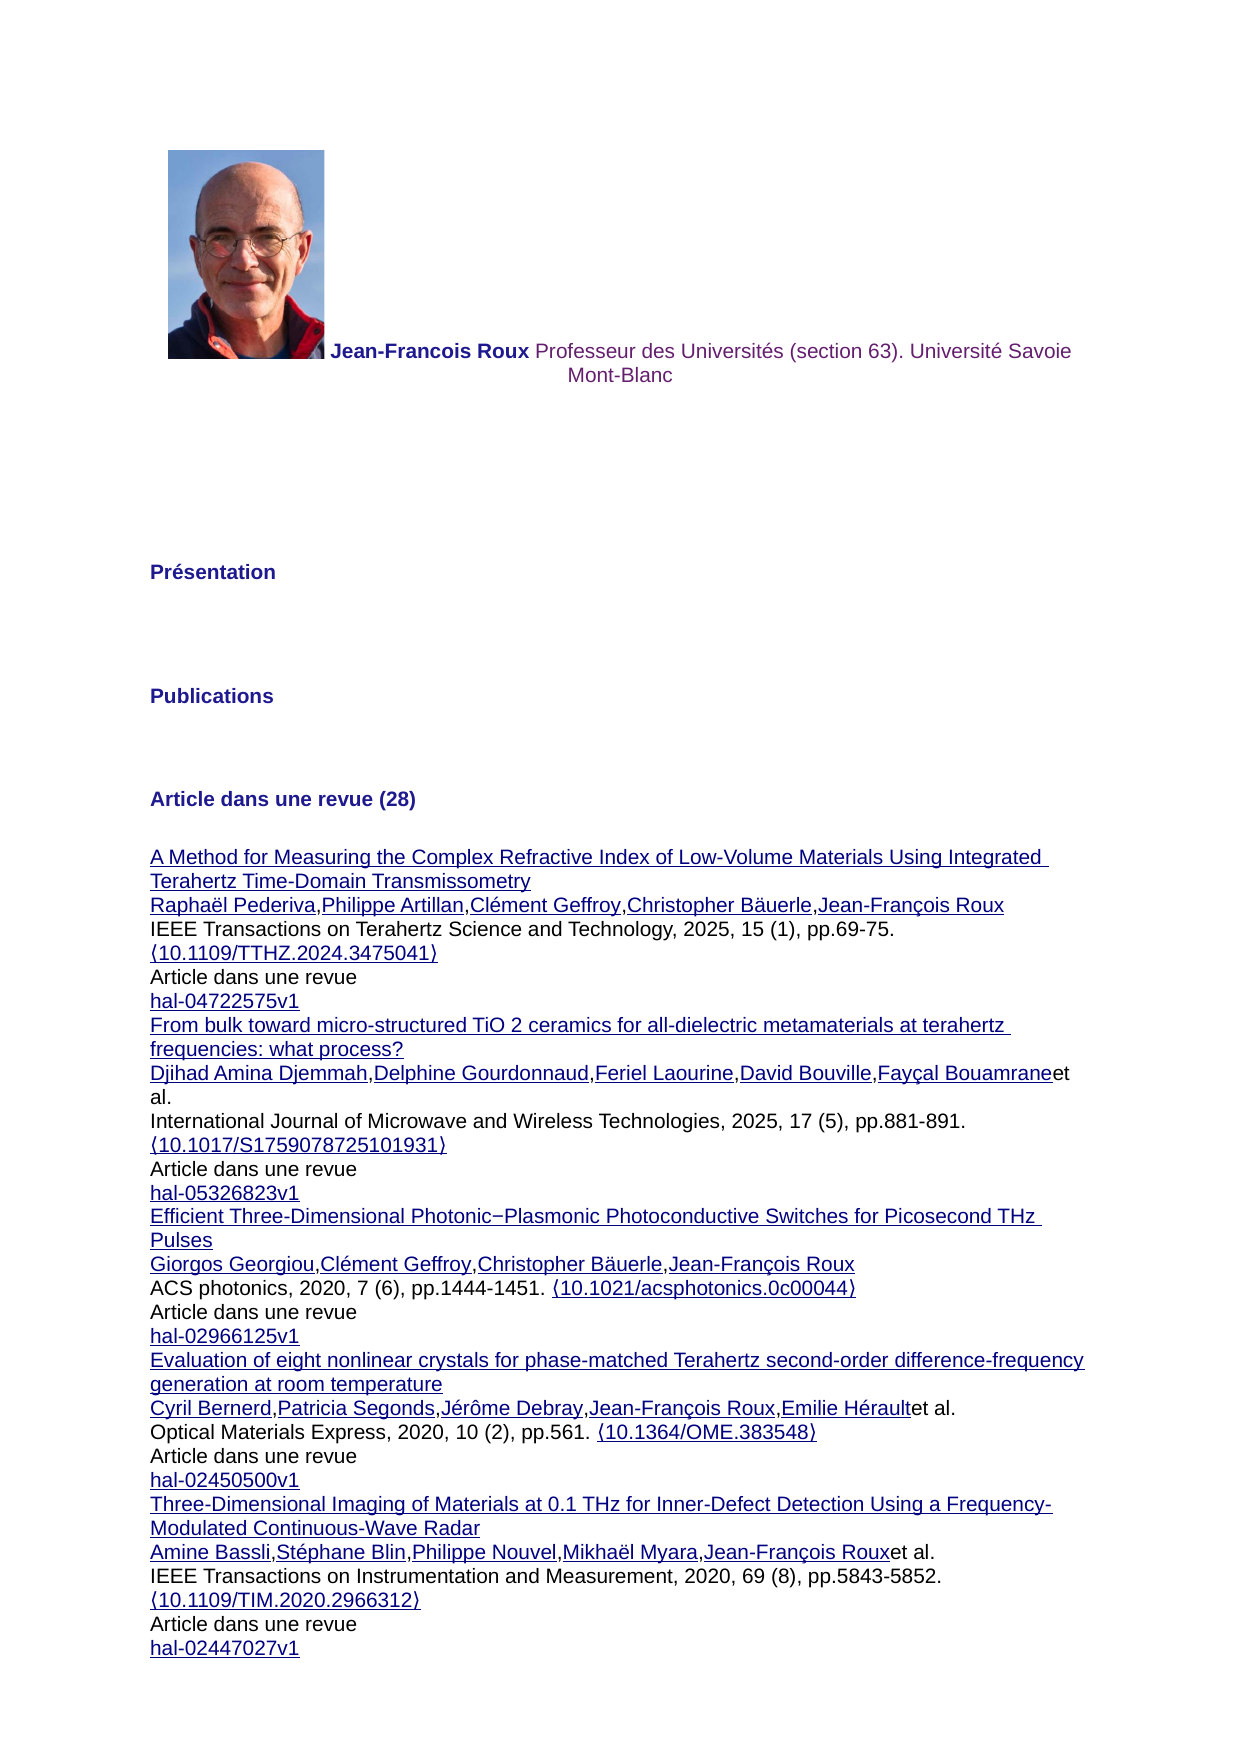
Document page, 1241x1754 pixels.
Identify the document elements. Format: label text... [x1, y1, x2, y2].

subtitle Article dans une revue (28) [150, 787, 1090, 811]
table_cell Evaluation of eight nonlinear crystals for phase-matched Terahertz second-order difference-frequency generation at room temperature Cyril Bernerd,Patricia Segonds,Jérôme Debray,Jean-François Roux,Emilie Héraultet al. Optical Materials Express, 2020, 10 (2), pp.561. ⟨10.1364/OME.383548⟩ Article dans une revue hal-02450500v1 [150, 1348, 1090, 1492]
table_header A Method for Measuring the Complex Refractive Index of Low-Volume Materials Using Integrated Terahertz Time-Domain Transmissometry Raphaël Pederiva,Philippe Artillan,Clément Geffroy,Christopher Bäuerle,Jean-François Roux IEEE Transactions on Terahertz Science and Technology, 2025, 15 (1), pp.69-75. ⟨10.1109/TTHZ.2024.3475041⟩ Article dans une revue hal-04722575v1 [150, 845, 1090, 1013]
table_cell From bulk toward micro-structured TiO 2 ceramics for all-dielectric metamaterials at terahertz frequencies: what process? Djihad Amina Djemmah,Delphine Gourdonnaud,Feriel Laourine,David Bouville,Fayçal Bouamraneet al. International Journal of Microwave and Wireless Technologies, 2025, 17 (5), pp.881-891. ⟨10.1017/S1759078725101931⟩ Article dans une revue hal-05326823v1 [150, 1013, 1090, 1204]
subtitle Présentation [150, 559, 1090, 583]
subtitle Jean-Francois Roux Professeur des Universités (section 63). Université Savoie Mont-Blanc [150, 150, 1090, 387]
picture [168, 150, 325, 359]
table_cell Efficient Three-Dimensional Photonic−Plasmonic Photoconductive Switches for Picosecond THz Pulses Giorgos Georgiou,Clément Geffroy,Christopher Bäuerle,Jean-François Roux ACS photonics, 2020, 7 (6), pp.1444-1451. ⟨10.1021/acsphotonics.0c00044⟩ Article dans une revue hal-02966125v1 [150, 1204, 1090, 1348]
subtitle Publications [150, 683, 1090, 707]
table_cell Three-Dimensional Imaging of Materials at 0.1 THz for Inner-Defect Detection Using a Frequency-Modulated Continuous-Wave Radar Amine Bassli,Stéphane Blin,Philippe Nouvel,Mikhaël Myara,Jean-François Rouxet al. IEEE Transactions on Instrumentation and Measurement, 2020, 69 (8), pp.5843-5852. ⟨10.1109/TIM.2020.2966312⟩ Article dans une revue hal-02447027v1 [150, 1492, 1090, 1659]
